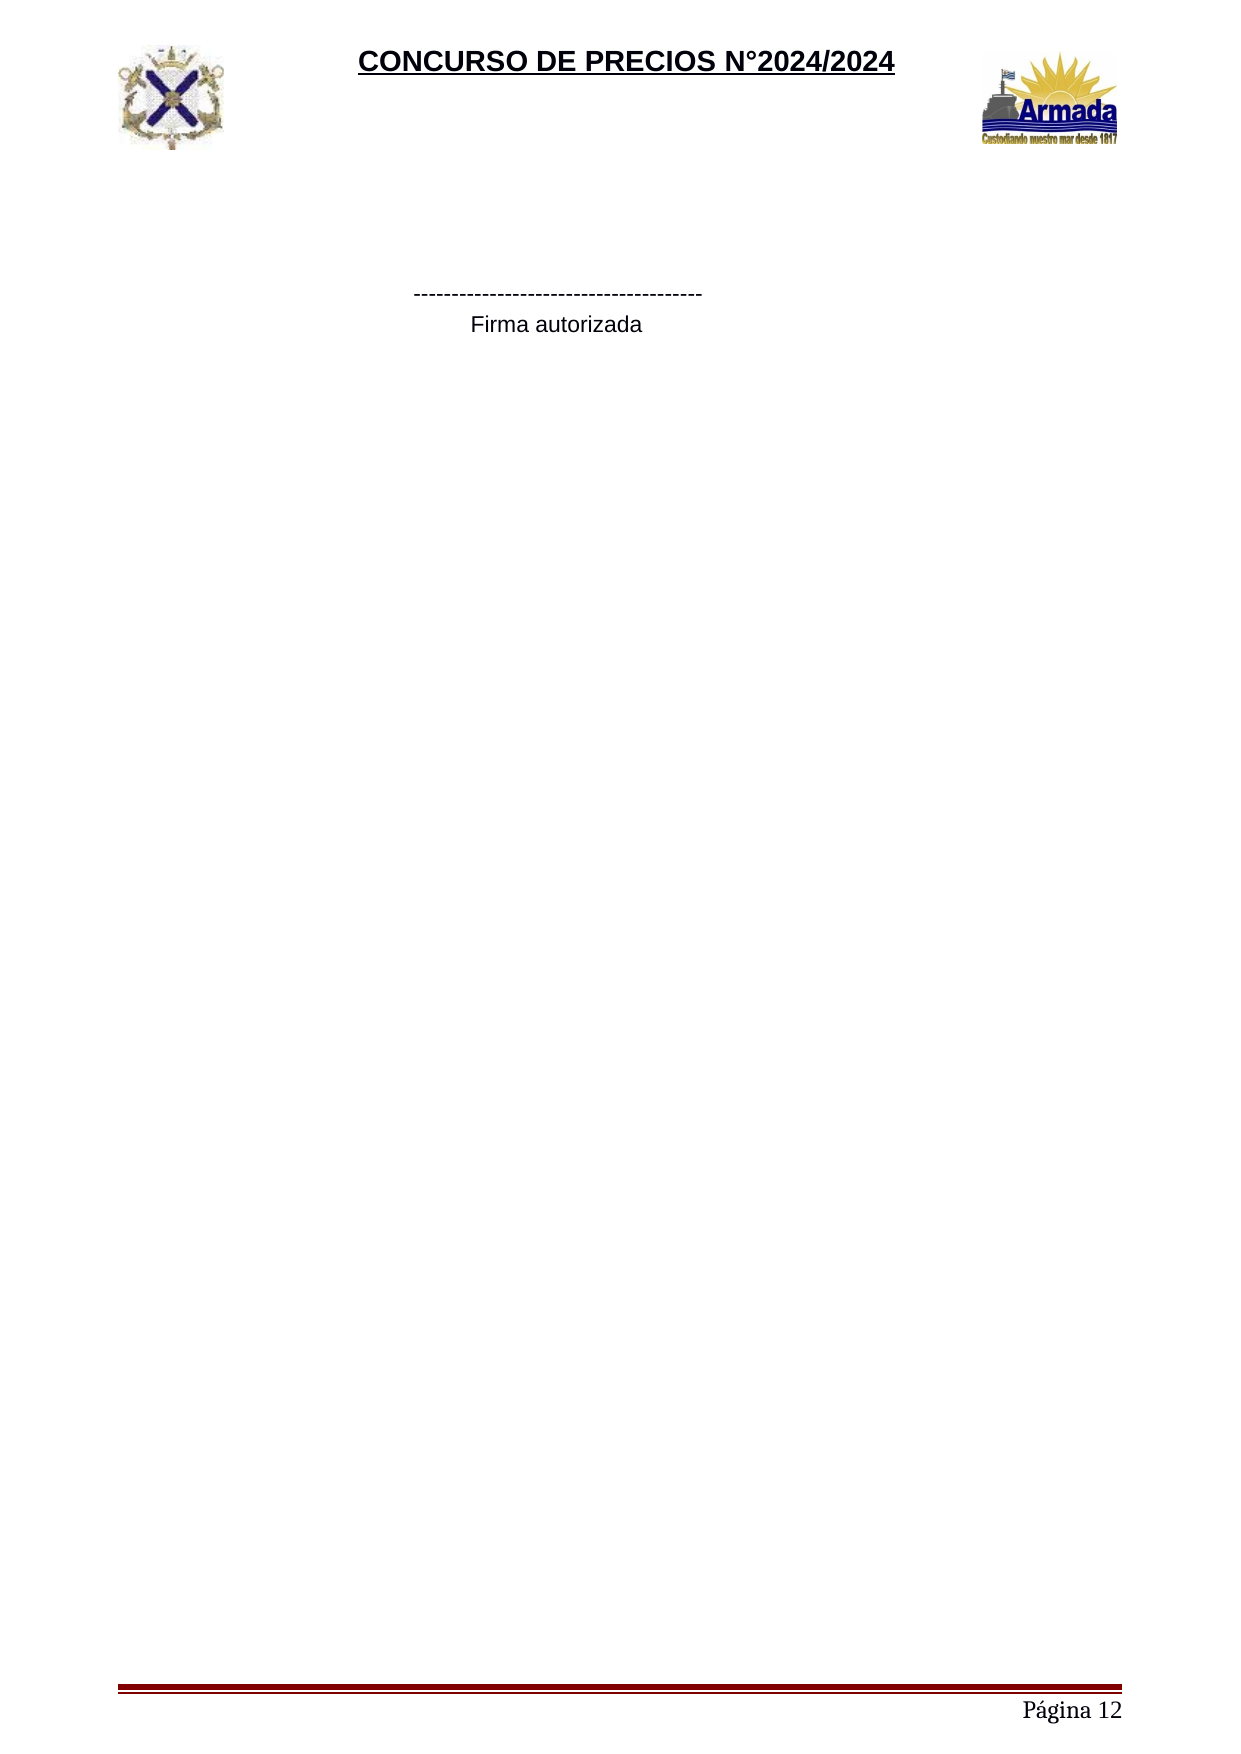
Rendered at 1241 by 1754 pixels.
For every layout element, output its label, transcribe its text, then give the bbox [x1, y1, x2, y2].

picture [982, 51, 1117, 144]
text Firma autorizada [118, 311, 1122, 337]
text -------------------------------------- [118, 280, 1122, 307]
picture [118, 45, 224, 150]
